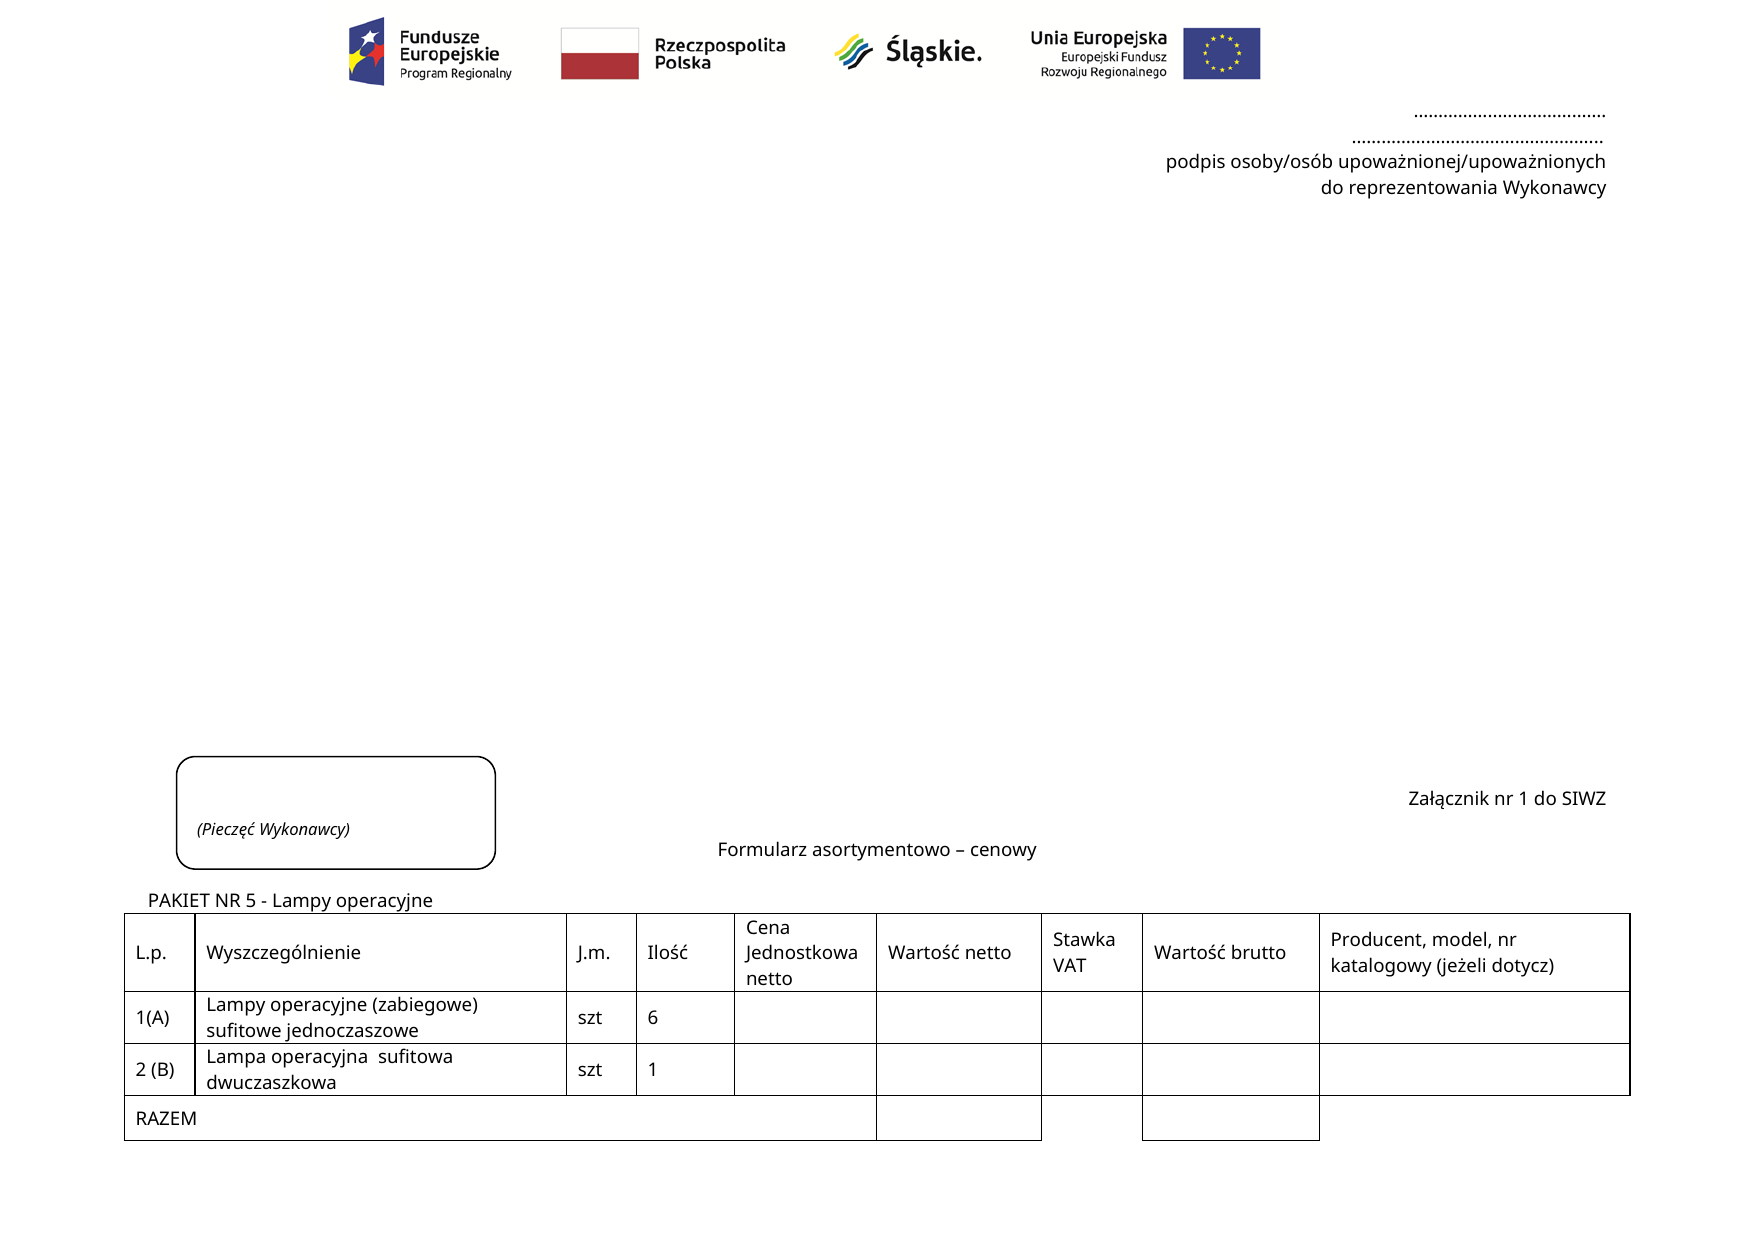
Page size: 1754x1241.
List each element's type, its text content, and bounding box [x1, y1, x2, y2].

text do reprezentowania Wykonawcy [148, 174, 1606, 200]
table_header J.m. [567, 914, 636, 991]
table_header Producent, model, nr katalogowy (jeżeli dotycz) [1320, 914, 1629, 991]
table_cell [1143, 992, 1319, 1043]
table_cell szt [567, 1044, 636, 1095]
table_cell [877, 1044, 1041, 1095]
table_header L.p. [125, 914, 194, 991]
table_cell 6 [637, 992, 734, 1043]
table_header Cena Jednostkowa netto [735, 914, 746, 991]
text [148, 836, 178, 862]
table_header Wyszczególnienie [196, 914, 566, 991]
table_header Cena Jednostkowa netto [865, 914, 876, 991]
table_cell [1042, 1096, 1142, 1140]
table_cell 2 (B) [125, 1044, 194, 1095]
table_header Wartość brutto [1143, 914, 1319, 991]
table_cell RAZEM [125, 1096, 876, 1140]
table_cell szt [567, 992, 636, 1043]
table_header Stawka VAT [1042, 914, 1142, 991]
table_cell [1320, 992, 1629, 1043]
table_cell [735, 992, 876, 1043]
text Formularz asortymentowo – cenowy [493, 836, 1606, 862]
table_cell [877, 992, 1041, 1043]
table_cell 1(A) [125, 992, 194, 1043]
table_cell [1042, 1044, 1142, 1095]
table_cell [1143, 1096, 1319, 1140]
table_cell [1320, 1096, 1630, 1140]
text PAKIET NR 5 - Lampy operacyjne [148, 887, 1606, 913]
table_cell 1 [637, 1044, 734, 1095]
table_cell [1143, 1044, 1319, 1095]
text [148, 785, 175, 811]
table_cell [877, 1096, 1041, 1140]
table_cell [1320, 1044, 1629, 1095]
table_cell [735, 1044, 876, 1095]
text podpis osoby/osób upoważnionej/upoważnionych [148, 149, 1606, 174]
table_header Wartość netto [877, 914, 1041, 991]
text ……………..………………….…………………………………………... [148, 98, 1606, 149]
table_header Ilość [637, 914, 734, 991]
text Załącznik nr 1 do SIWZ [497, 785, 1606, 811]
table_cell [1042, 992, 1142, 1043]
